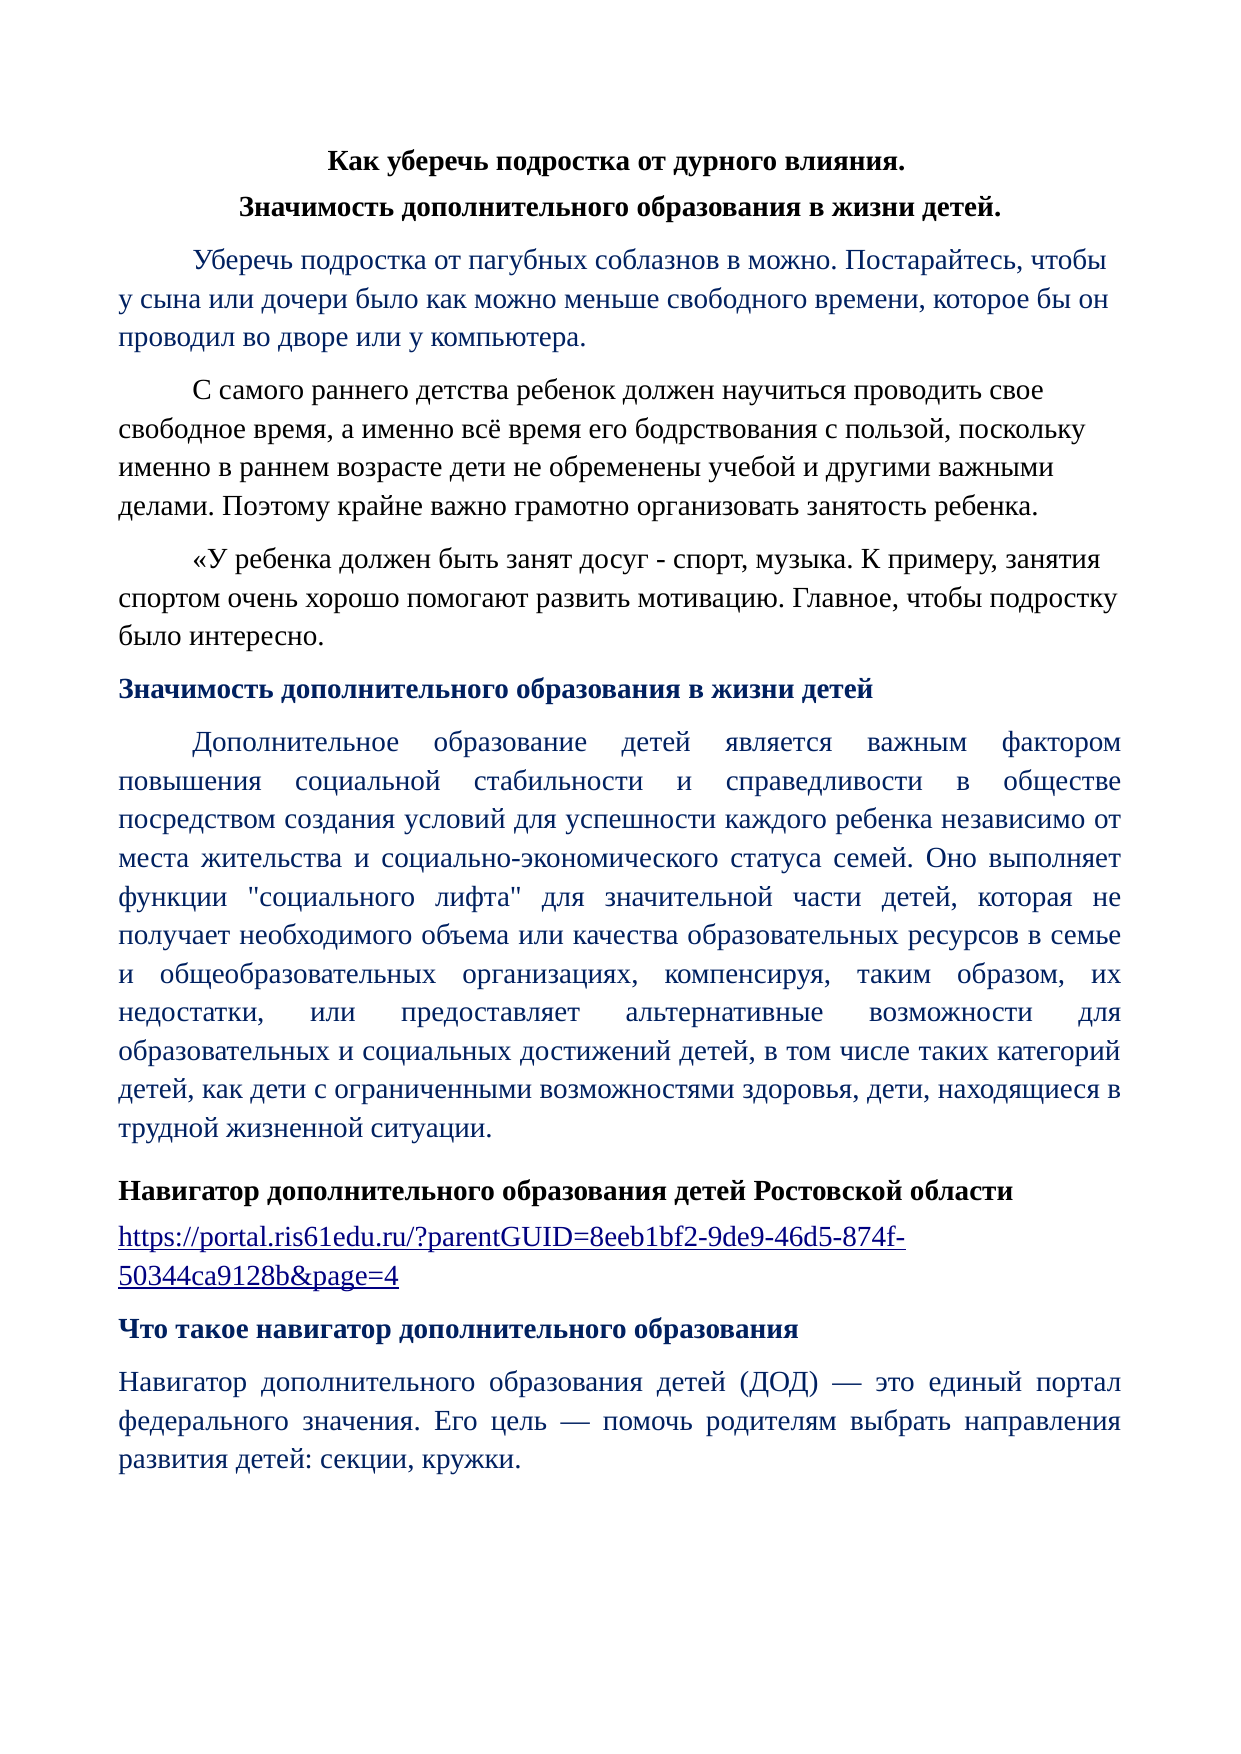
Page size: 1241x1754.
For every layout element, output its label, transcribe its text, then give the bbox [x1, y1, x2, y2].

text Дополнительное образование детей является важным фактором повышения социальной стабильности и справедливости в обществе посредством создания условий для успешности каждого ребенка независимо от места жительства и социально-экономического статуса семей. Оно выполняет функции "социального лифта" для значительной части детей, которая не получает необходимого объема или качества образовательных ресурсов в семье и общеобразовательных организациях, компенсируя, таким образом, их недостатки, или предоставляет альтернативные возможности для образовательных и социальных достижений детей, в том числе таких категорий детей, как дети с ограниченными возможностями здоровья, дети, находящиеся в трудной жизненной ситуации. [118, 724, 1122, 1143]
text Уберечь подростка от пагубных соблазнов в можно. Постарайтесь, чтобы у сына или дочери было как можно меньше свободного времени, которое бы он проводил во дворе или у компьютера. [118, 242, 1122, 353]
text «У ребенка должен быть занят досуг - спорт, музыка. К примеру, занятия спортом очень хорошо помогают развить мотивацию. Главное, чтобы подростку было интересно. [118, 541, 1122, 652]
text С самого раннего детства ребенок должен научиться проводить свое свободное время, а именно всё время его бодрствования с пользой, поскольку именно в раннем возрасте дети не обременены учебой и другими важными делами. Поэтому крайне важно грамотно организовать занятость ребенка. [118, 372, 1122, 522]
text Навигатор дополнительного образования детей (ДОД) — это единый портал федерального значения. Его цель — помочь родителям выбрать направления развития детей: секции, кружки. [118, 1364, 1122, 1475]
text Значимость дополнительного образования в жизни детей [118, 671, 1122, 705]
text Что такое навигатор дополнительного образования [118, 1311, 1122, 1345]
subtitle Как уберечь подростка от дурного влияния. [118, 143, 1122, 177]
text https://portal.ris61edu.ru/?parentGUID=8eeb1bf2-9de9-46d5-874f-50344ca9128b&page=4 [118, 1219, 1122, 1292]
subtitle Навигатор дополнительного образования детей Ростовской области [118, 1173, 1122, 1207]
text Значимость дополнительного образования в жизни детей. [118, 189, 1122, 223]
